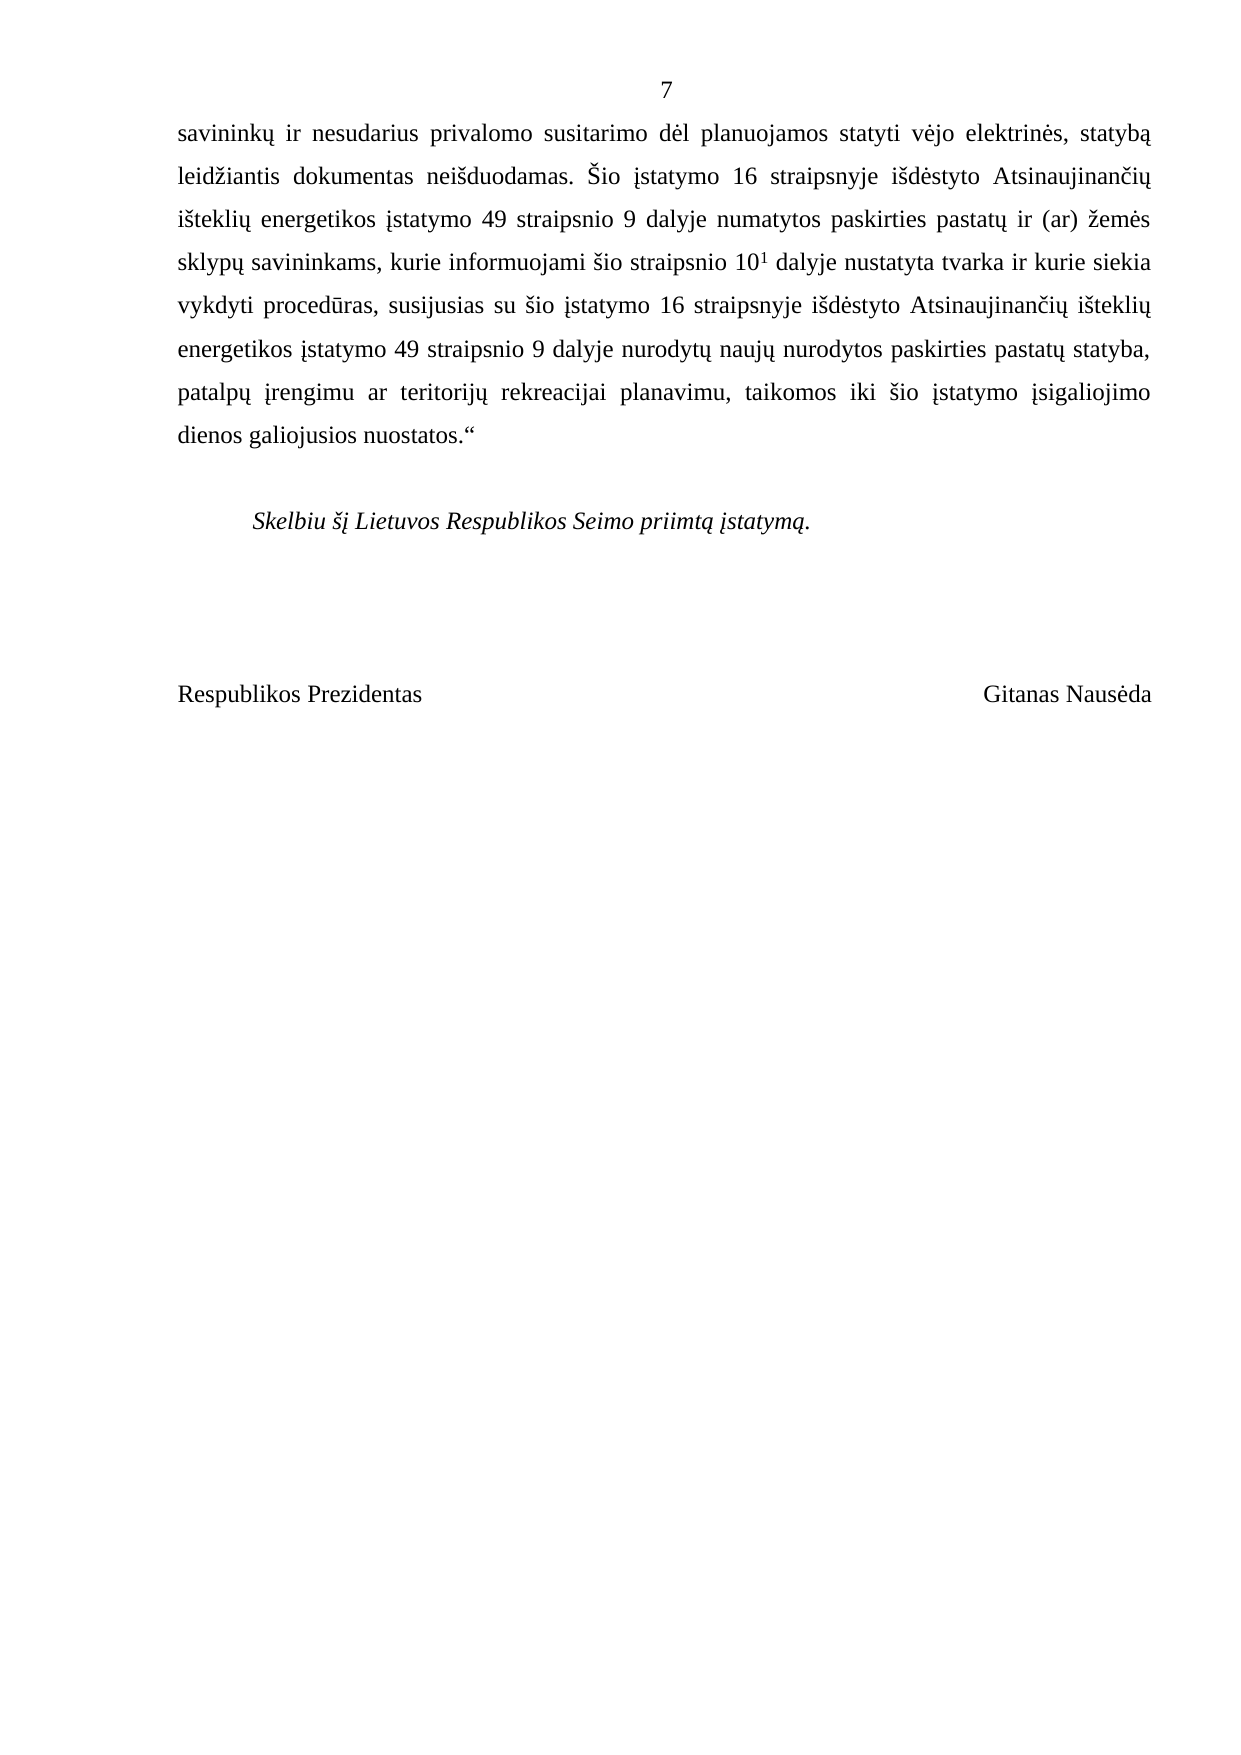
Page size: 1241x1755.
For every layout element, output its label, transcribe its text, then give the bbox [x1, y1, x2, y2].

text savininkų ir nesudarius privalomo susitarimo dėl planuojamos statyti vėjo elektrinės, statybą leidžiantis dokumentas neišduodamas. Šio įstatymo 16 straipsnyje išdėstyto Atsinaujinančių išteklių energetikos įstatymo 49 straipsnio 9 dalyje numatytos paskirties pastatų ir (ar) žemės sklypų savininkams, kurie informuojami šio straipsnio 101 dalyje nustatyta tvarka ir kurie siekia vykdyti procedūras, susijusias su šio įstatymo 16 straipsnyje išdėstyto Atsinaujinančių išteklių energetikos įstatymo 49 straipsnio 9 dalyje nurodytų naujų nurodytos paskirties pastatų statyba, patalpų įrengimu ar teritorijų rekreacijai planavimu, taikomos iki šio įstatymo įsigaliojimo dienos galiojusios nuostatos.“ [177, 118, 1152, 449]
text Skelbiu šį Lietuvos Respublikos Seimo priimtą įstatymą. [177, 506, 1152, 535]
text Respublikos Prezidentas Gitanas Nausėda [177, 679, 1152, 707]
